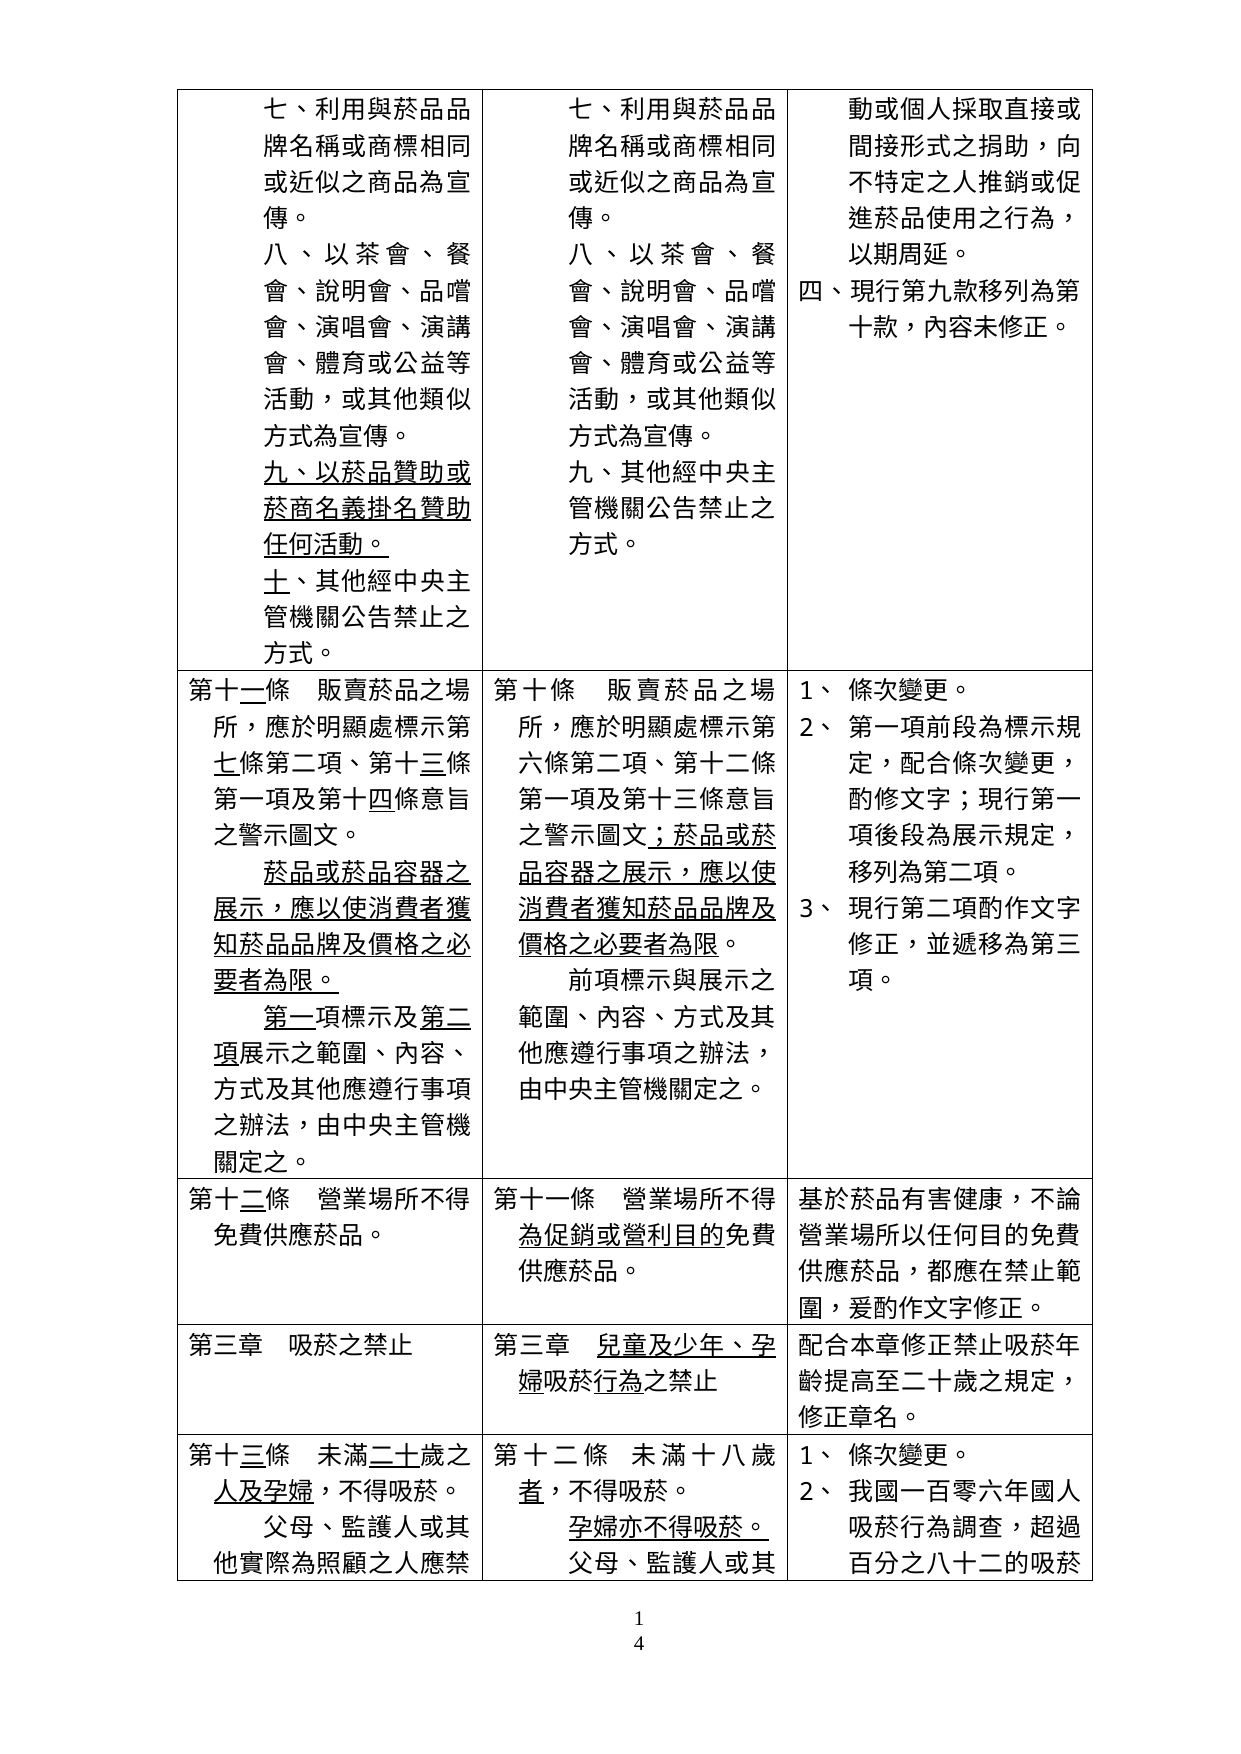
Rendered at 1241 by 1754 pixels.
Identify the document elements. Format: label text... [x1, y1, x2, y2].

table_cell 配合本章修正禁止吸菸年齡提高至二十歲之規定，修正章名。 [788, 1325, 1092, 1434]
table_cell 七、利用與菸品品牌名稱或商標相同或近似之商品為宣傳。 八、以茶會、餐會、說明會、品嚐會、演唱會、演講會、體育或公益等活動，或其他類似方式為宣傳。 九、其他經中央主管機關公告禁止之方式。 [483, 90, 787, 670]
table_cell 條次變更。 第一項前段為標示規定，配合條次變更，酌修文字；現行第一項後段為展示規定，移列為第二項。 現行第二項酌作文字修正，並遞移為第三項。 [788, 671, 1092, 1178]
table_cell 第三章 兒童及少年、孕婦吸菸行為之禁止 [483, 1325, 787, 1434]
table_cell 第十二條 營業場所不得免費供應菸品。 [178, 1179, 482, 1324]
table_cell 動或個人採取直接或間接形式之捐助，向不特定之人推銷或促進菸品使用之行為，以期周延。 四、現行第九款移列為第十款，內容未修正。 [788, 90, 1092, 670]
table_cell 第十二條 未滿十八歲者，不得吸菸。 孕婦亦不得吸菸。 父母、監護人或其 [483, 1435, 787, 1580]
table_cell 第十一條 販賣菸品之場所，應於明顯處標示第七條第二項、第十三條第一項及第十四條意旨之警示圖文。 菸品或菸品容器之展示，應以使消費者獲知菸品品牌及價格之必要者為限。 第一項標示及第二項展示之範圍、內容、方式及其他應遵行事項之辦法，由中央主管機關定之。 [178, 671, 482, 1178]
table_cell 七、利用與菸品品牌名稱或商標相同或近似之商品為宣傳。 八、以茶會、餐會、說明會、品嚐會、演唱會、演講會、體育或公益等活動，或其他類似方式為宣傳。 九、以菸品贊助或菸商名義掛名贊助任何活動。 十、其他經中央主管機關公告禁止之方式。 [178, 90, 482, 670]
table_cell 第三章 吸菸之禁止 [178, 1325, 482, 1434]
table_cell 第十條 販賣菸品之場所，應於明顯處標示第六條第二項、第十二條第一項及第十三條意旨之警示圖文；菸品或菸品容器之展示，應以使消費者獲知菸品品牌及價格之必要者為限。 前項標示與展示之範圍、內容、方式及其他應遵行事項之辦法，由中央主管機關定之。 [483, 671, 787, 1178]
table_cell 第十一條 營業場所不得為促銷或營利目的免費供應菸品。 [483, 1179, 787, 1324]
table_cell 條次變更。 我國一百零六年國人吸菸行為調查，超過百分之八十二的吸菸 [788, 1435, 1092, 1580]
table_cell 第十三條 未滿二十歲之人及孕婦，不得吸菸。 父母、監護人或其他實際為照顧之人應禁 [178, 1435, 482, 1580]
table_cell 基於菸品有害健康，不論營業場所以任何目的免費供應菸品，都應在禁止範圍，爰酌作文字修正。 [788, 1179, 1092, 1324]
